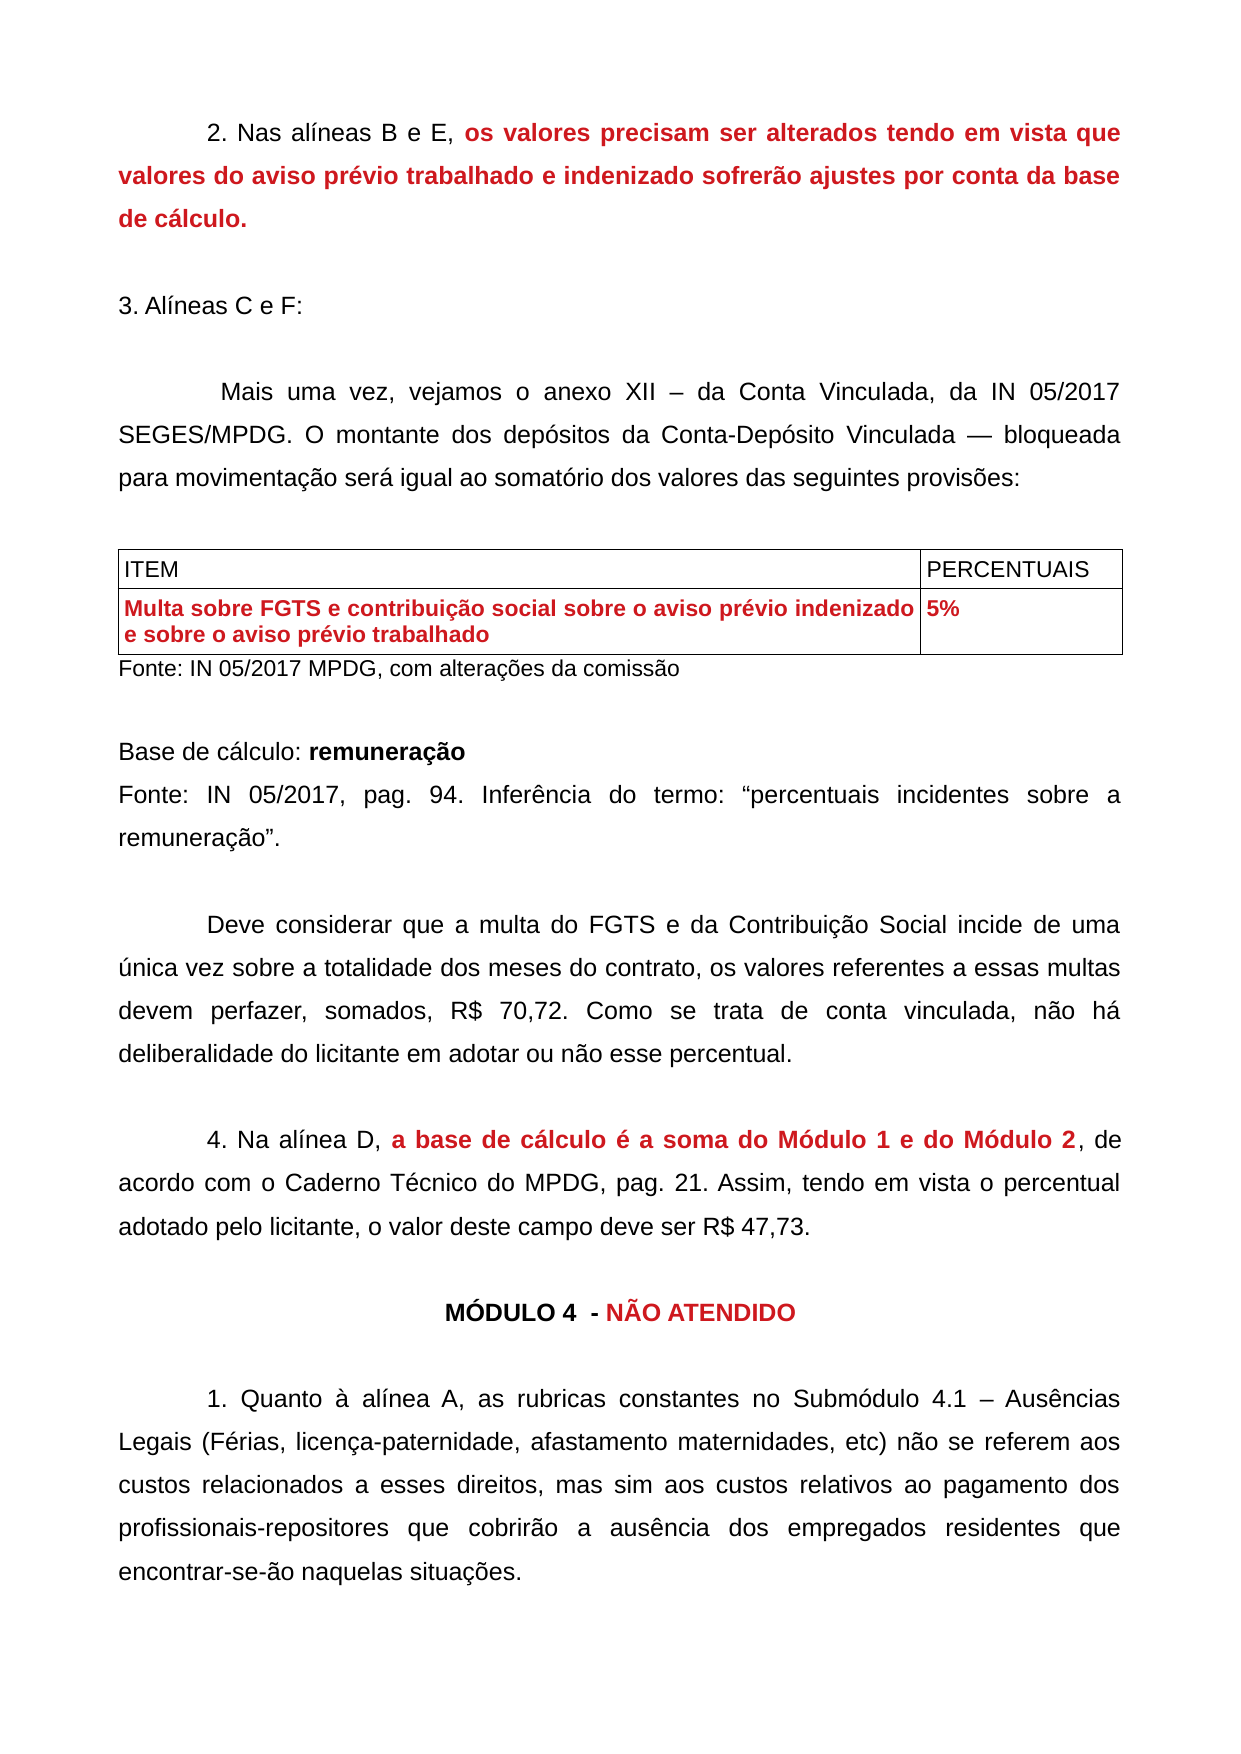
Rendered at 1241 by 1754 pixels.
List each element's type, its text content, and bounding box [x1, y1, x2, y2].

table_cell Multa sobre FGTS e contribuição social sobre o aviso prévio indenizado e sobre o aviso prévio trabalhado [119, 589, 920, 653]
text Mais uma vez, vejamos o anexo XII – da Conta Vinculada, da IN 05/2017 SEGES/MPDG. O montante dos depósitos da Conta-Depósito Vinculada ― bloqueada para movimentação será igual ao somatório dos valores das seguintes provisões: [118, 377, 1122, 492]
table_cell 5% [921, 589, 1122, 653]
table_header ITEM [119, 550, 920, 588]
text Fonte: IN 05/2017, pag. 94. Inferência do termo: “percentuais incidentes sobre a remuneração”. [118, 780, 1122, 852]
text 4. Na alínea D, a base de cálculo é a soma do Módulo 1 e do Módulo 2, de acordo com o Caderno Técnico do MPDG, pag. 21. Assim, tendo em vista o percentual adotado pelo licitante, o valor deste campo deve ser R$ 47,73. [118, 1125, 1122, 1240]
text Deve considerar que a multa do FGTS e da Contribuição Social incide de uma única vez sobre a totalidade dos meses do contrato, os valores referentes a essas multas devem perfazer, somados, R$ 70,72. Como se trata de conta vinculada, não há deliberalidade do licitante em adotar ou não esse percentual. [118, 909, 1122, 1068]
table_header PERCENTUAIS [921, 550, 1122, 588]
text 3. Alíneas C e F: [118, 291, 1122, 319]
text 2. Nas alíneas B e E, os valores precisam ser alterados tendo em vista que valores do aviso prévio trabalhado e indenizado sofrerão ajustes por conta da base de cálculo. [118, 118, 1122, 233]
text 1. Quanto à alínea A, as rubricas constantes no Submódulo 4.1 – Ausências Legais (Férias, licença-paternidade, afastamento maternidades, etc) não se referem aos custos relacionados a esses direitos, mas sim aos custos relativos ao pagamento dos profissionais-repositores que cobrirão a ausência dos empregados residentes que encontrar-se-ão naquelas situações. [118, 1384, 1122, 1585]
text Fonte: IN 05/2017 MPDG, com alterações da comissão [118, 655, 1122, 681]
text MÓDULO 4 - NÃO ATENDIDO [118, 1298, 1122, 1326]
text Base de cálculo: remuneração [118, 737, 1122, 766]
